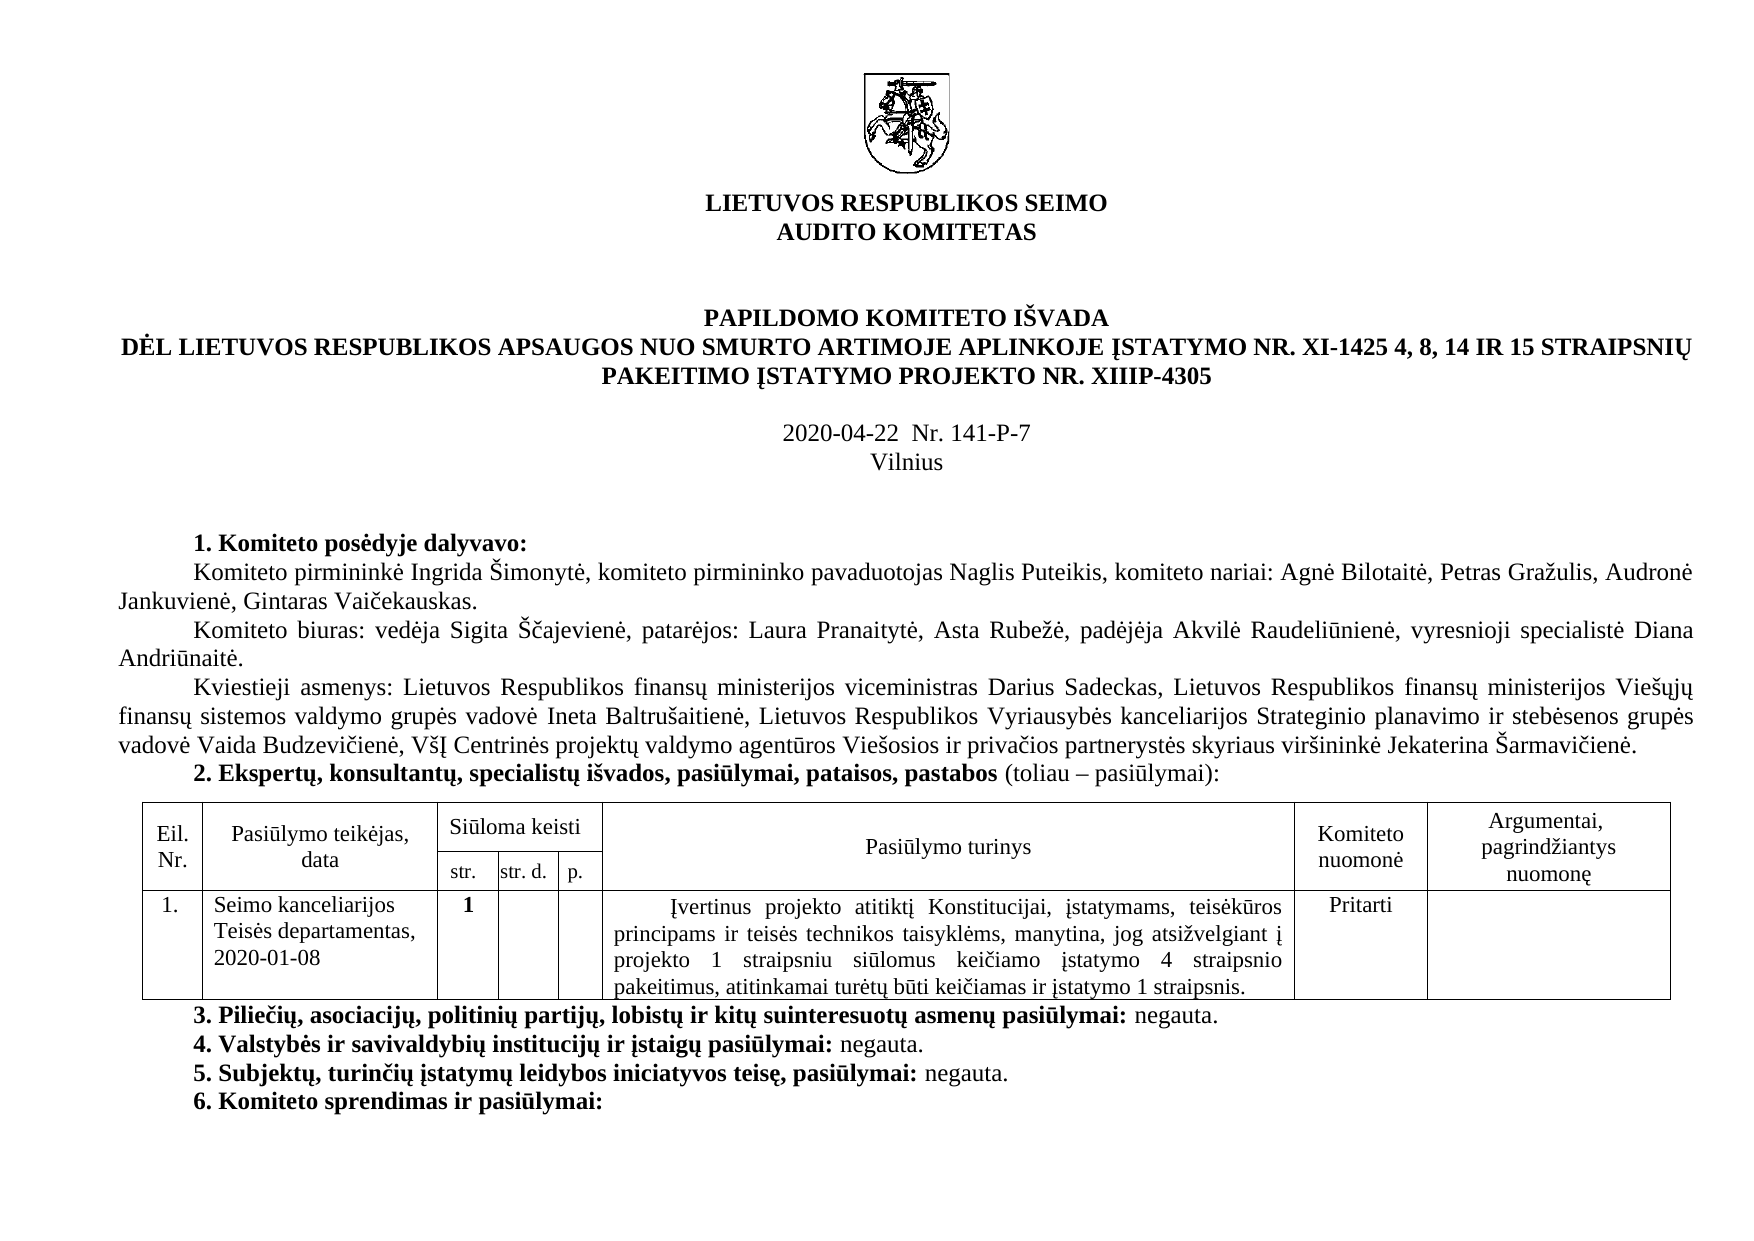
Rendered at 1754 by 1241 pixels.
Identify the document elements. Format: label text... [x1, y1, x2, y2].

table_cell Įvertinus projekto atitiktį Konstitucijai, įstatymams, teisėkūros principams ir teisės technikos taisyklėms, manytina, jog atsižvelgiant į projekto 1 straipsniu siūlomus keičiamo įstatymo 4 straipsnio pakeitimus, atitinkamai turėtų būti keičiamas ir įstatymo 1 straipsnis. [603, 891, 1294, 999]
table_cell str. d. [499, 852, 558, 890]
text 5. Subjektų, turinčių įstatymų leidybos iniciatyvos teisę, pasiūlymai: negauta. [118, 1058, 1695, 1086]
text 3. Piliečių, asociacijų, politinių partijų, lobistų ir kitų suinteresuotų asmenų pasiūlymai: negauta. [118, 1000, 1695, 1029]
table_header Siūloma keisti [438, 803, 602, 851]
table_cell 1 [438, 891, 498, 999]
text LIETUVOS RESPUBLIKOS SEIMO [118, 188, 1695, 217]
text Vilnius [118, 447, 1695, 476]
table_header Pasiūlymo turinys [603, 803, 1294, 890]
text 2. Ekspertų, konsultantų, specialistų išvados, pasiūlymai, pataisos, pastabos (toliau – pasiūlymai): [118, 758, 1695, 787]
table_cell p. [559, 852, 602, 890]
table_cell [1428, 891, 1670, 999]
table_cell 1. [143, 891, 202, 999]
text Komiteto biuras: vedėja Sigita Ščajevienė, patarėjos: Laura Pranaitytė, Asta Rubežė, padėjėja Akvilė Raudeliūnienė, vyresnioji specialistė Diana Andriūnaitė. [118, 615, 1695, 672]
text 6. Komiteto sprendimas ir pasiūlymai: [118, 1086, 1695, 1115]
text DĖL LIETUVOS RESPUBLIKOS APSAUGOS NUO SMURTO ARTIMOJE APLINKOJE ĮSTATYMO NR. XI-1425 4, 8, 14 IR 15 STRAIPSNIŲ PAKEITIMO ĮSTATYMO PROJEKTO NR. XIIIP-4305 [118, 332, 1695, 389]
text Audito komitetas [118, 217, 1695, 246]
text Kviestieji asmenys: Lietuvos Respublikos finansų ministerijos viceministras Darius Sadeckas, Lietuvos Respublikos finansų ministerijos Viešųjų finansų sistemos valdymo grupės vadovė Ineta Baltrušaitienė, Lietuvos Respublikos Vyriausybės kanceliarijos Strateginio planavimo ir stebėsenos grupės vadovė Vaida Budzevičienė, VšĮ Centrinės projektų valdymo agentūros Viešosios ir privačios partnerystės skyriaus viršininkė Jekaterina Šarmavičienė. [118, 672, 1695, 758]
table_header Pasiūlymo teikėjas, data [203, 803, 437, 890]
table_header Eil. Nr. [143, 803, 202, 890]
table_cell [559, 891, 602, 999]
text 1. Komiteto posėdyje dalyvavo: [118, 528, 1695, 557]
table_header Komiteto nuomonė [1295, 803, 1427, 890]
text Komiteto pirmininkė Ingrida Šimonytė, komiteto pirmininko pavaduotojas Naglis Puteikis, komiteto nariai: Agnė Bilotaitė, Petras Gražulis, Audronė Jankuvienė, Gintaras Vaičekauskas. [118, 557, 1695, 615]
table_cell [499, 891, 558, 999]
text 2020-04-22 Nr. 141-P-7 [118, 418, 1695, 447]
table_cell Pritarti [1295, 891, 1427, 999]
table_cell Seimo kanceliarijos Teisės departamentas, 2020-01-08 [203, 891, 437, 999]
text PAPILDOMO KOMITETO IŠVADA [118, 303, 1695, 332]
text 4. Valstybės ir savivaldybių institucijų ir įstaigų pasiūlymai: negauta. [118, 1029, 1695, 1058]
table_header Argumentai, pagrindžiantys nuomonę [1428, 803, 1670, 890]
table_cell str. [438, 852, 498, 890]
